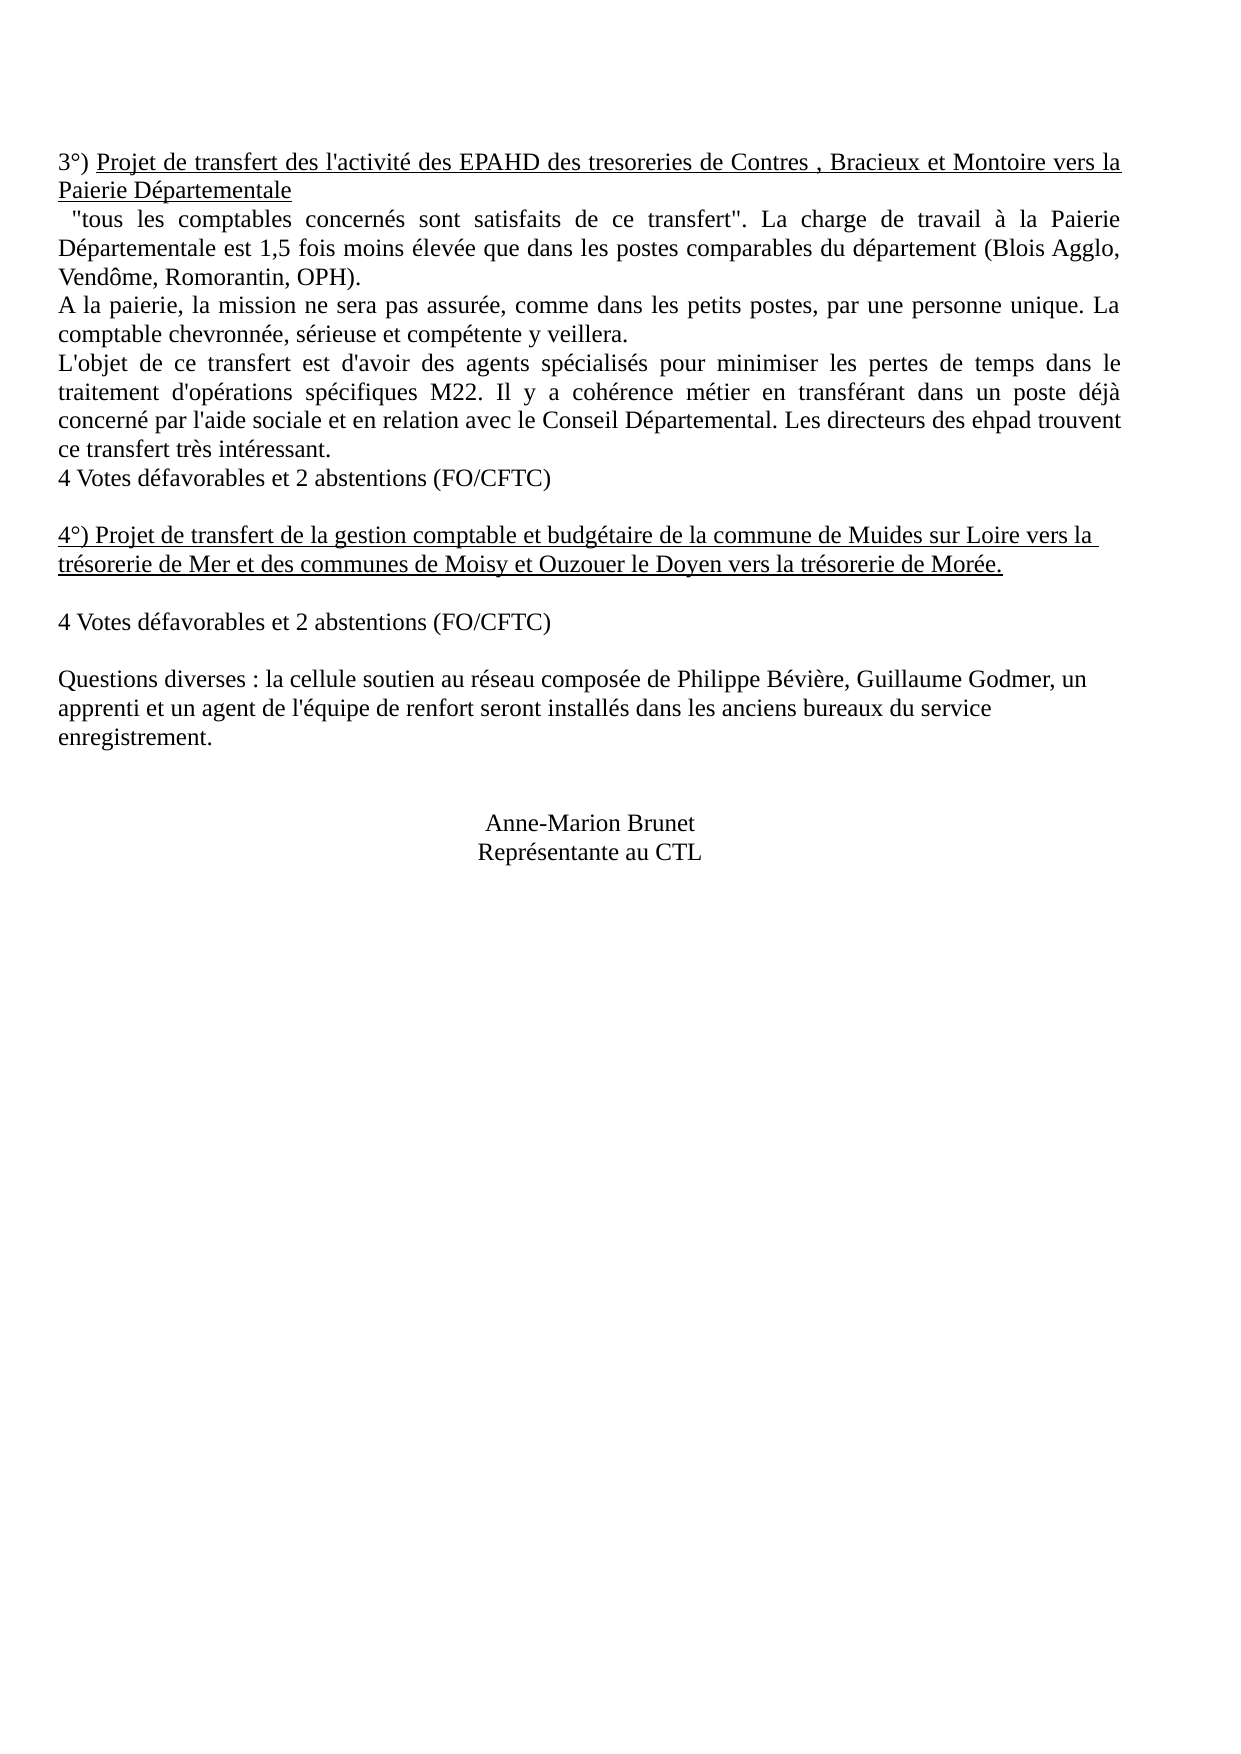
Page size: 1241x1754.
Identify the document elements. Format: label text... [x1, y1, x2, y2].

text L'objet de ce transfert est d'avoir des agents spécialisés pour minimiser les pertes de temps dans le traitement d'opérations spécifiques M22. Il y a cohérence métier en transférant dans un poste déjà concerné par l'aide sociale et en relation avec le Conseil Départemental. Les directeurs des ehpad trouvent ce transfert très intéressant. [58, 348, 1122, 463]
text 4 Votes défavorables et 2 abstentions (FO/CFTC) [58, 463, 1122, 492]
text Anne-Marion Brunet [58, 808, 1122, 837]
text "tous les comptables concernés sont satisfaits de ce transfert". La charge de travail à la Paierie Départementale est 1,5 fois moins élevée que dans les postes comparables du département (Blois Agglo, Vendôme, Romorantin, OPH). [58, 204, 1122, 291]
text 4°) Projet de transfert de la gestion comptable et budgétaire de la commune de Muides sur Loire vers la trésorerie de Mer et des communes de Moisy et Ouzouer le Doyen vers la trésorerie de Morée. [58, 521, 1122, 578]
text Questions diverses : la cellule soutien au réseau composée de Philippe Bévière, Guillaume Godmer, un apprenti et un agent de l'équipe de renfort seront installés dans les anciens bureaux du service enregistrement. [58, 636, 1122, 751]
text 4 Votes défavorables et 2 abstentions (FO/CFTC) [58, 607, 1122, 636]
text 3°) Projet de transfert des l'activité des EPAHD des tresoreries de Contres , Bracieux et Montoire vers la Paierie Départementale [58, 147, 1122, 204]
text Représentante au CTL [58, 837, 1122, 866]
text A la paierie, la mission ne sera pas assurée, comme dans les petits postes, par une personne unique. La comptable chevronnée, sérieuse et compétente y veillera. [58, 291, 1122, 348]
